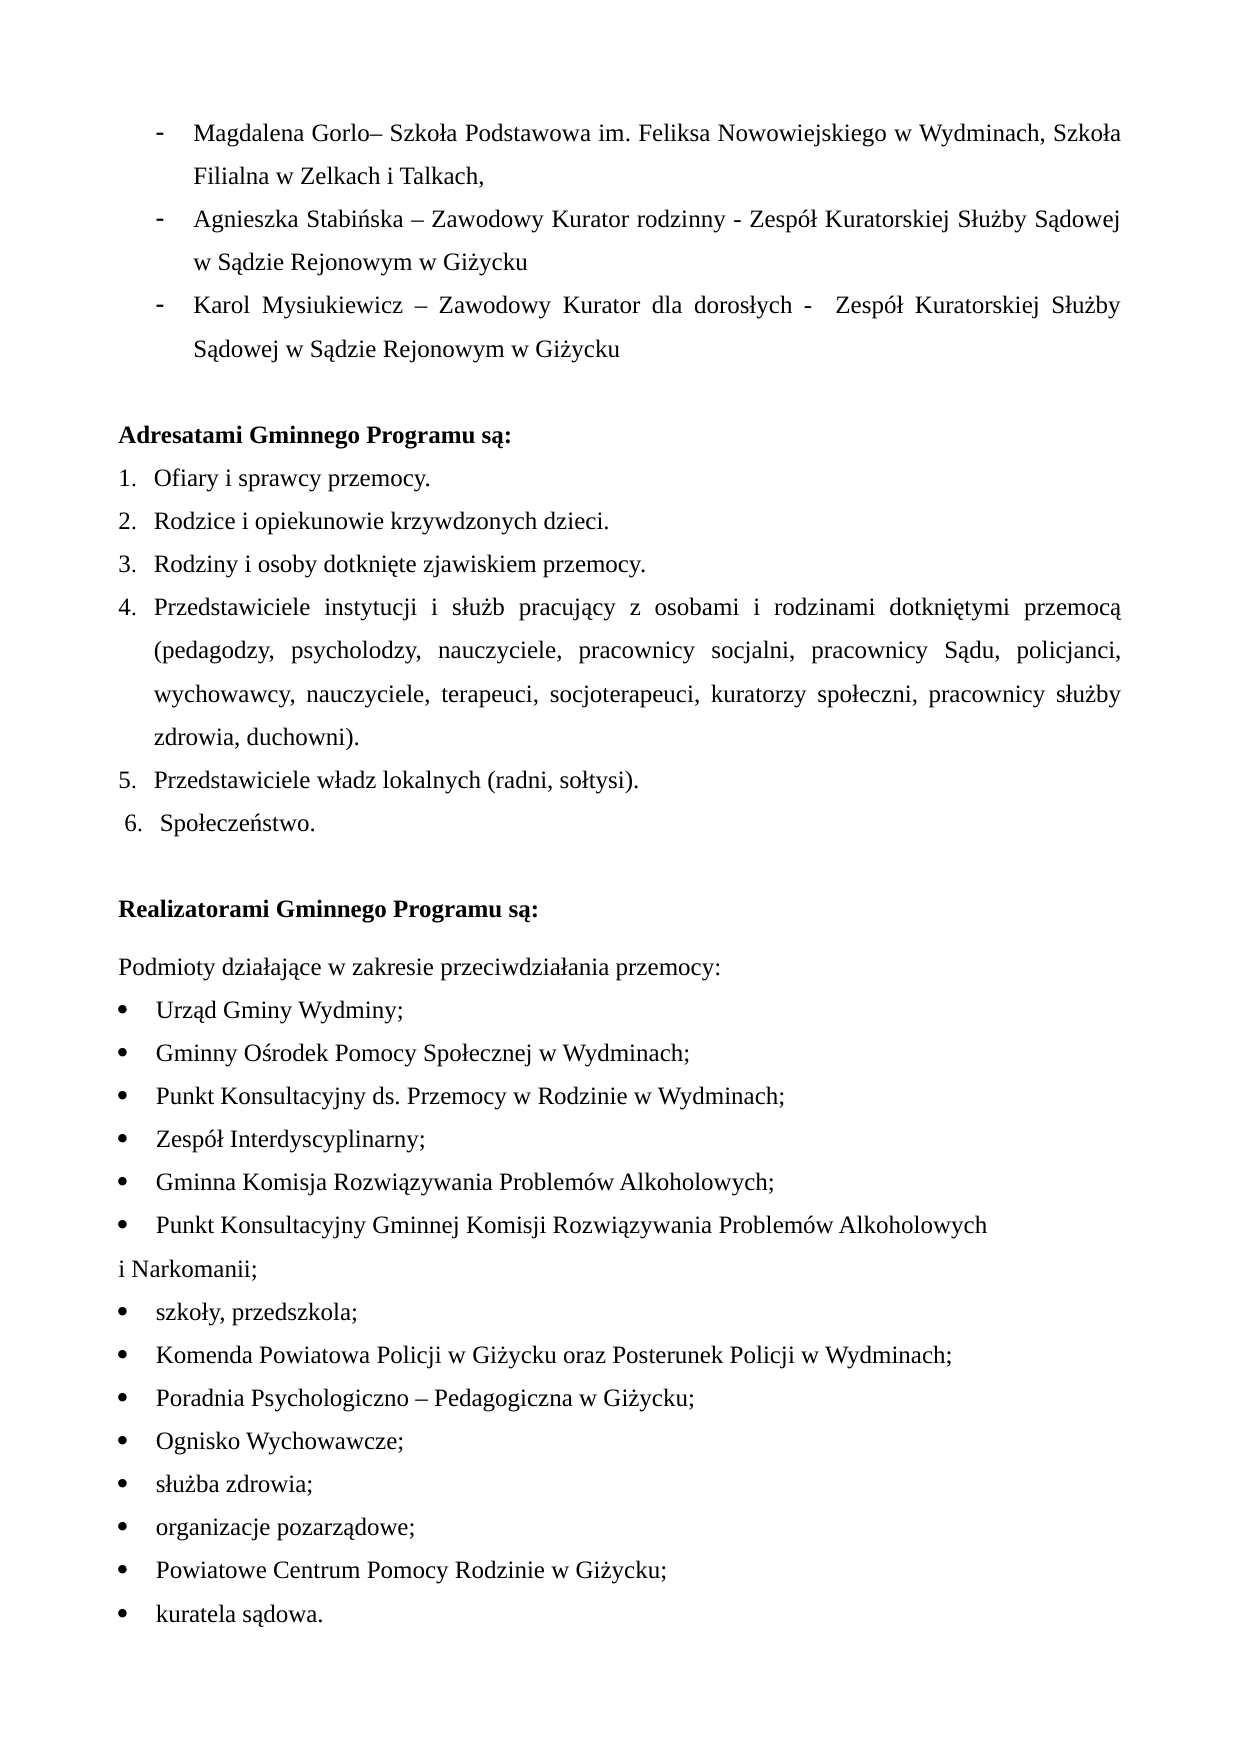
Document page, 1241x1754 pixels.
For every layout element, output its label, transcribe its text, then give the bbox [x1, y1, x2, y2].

list Przedstawiciele władz lokalnych (radni, sołtysi). [118, 765, 1122, 794]
list Społeczeństwo. [124, 808, 1122, 837]
list kuratela sądowa. [118, 1599, 1122, 1627]
list Urząd Gminy Wydminy; [118, 995, 1122, 1024]
list służba zdrowia; [118, 1469, 1122, 1498]
list Rodzice i opiekunowie krzywdzonych dzieci. [118, 506, 1122, 535]
list Agnieszka Stabińska – Zawodowy Kurator rodzinny - Zespół Kuratorskiej Służby Sądowej w Sądzie Rejonowym w Giżycku [156, 204, 1122, 276]
list Gminny Ośrodek Pomocy Społecznej w Wydminach; [118, 1038, 1122, 1067]
list Przedstawiciele instytucji i służb pracujący z osobami i rodzinami dotkniętymi przemocą (pedagodzy, psycholodzy, nauczyciele, pracownicy socjalni, pracownicy Sądu, policjanci, wychowawcy, nauczyciele, terapeuci, socjoterapeuci, kuratorzy społeczni, pracownicy służby zdrowia, duchowni). [118, 592, 1122, 751]
list szkoły, przedszkola; [118, 1297, 1122, 1326]
text Realizatorami Gminnego Programu są: [118, 894, 1122, 923]
text Podmioty działające w zakresie przeciwdziałania przemocy: [118, 952, 1122, 981]
list Zespół Interdyscyplinarny; [118, 1124, 1122, 1153]
list Poradnia Psychologiczno – Pedagogiczna w Giżycku; [118, 1383, 1122, 1412]
list organizacje pozarządowe; [118, 1512, 1122, 1541]
list Komenda Powiatowa Policji w Giżycku oraz Posterunek Policji w Wydminach; [118, 1340, 1122, 1369]
list Punkt Konsultacyjny ds. Przemocy w Rodzinie w Wydminach; [118, 1081, 1122, 1110]
list Magdalena Gorlo– Szkoła Podstawowa im. Feliksa Nowowiejskiego w Wydminach, Szkoła Filialna w Zelkach i Talkach, [156, 118, 1122, 190]
list Karol Mysiukiewicz – Zawodowy Kurator dla dorosłych - Zespół Kuratorskiej Służby Sądowej w Sądzie Rejonowym w Giżycku [156, 291, 1122, 362]
list Rodziny i osoby dotknięte zjawiskiem przemocy. [118, 549, 1122, 578]
list Powiatowe Centrum Pomocy Rodzinie w Giżycku; [118, 1556, 1122, 1584]
list Ofiary i sprawcy przemocy. [118, 463, 1122, 492]
list Punkt Konsultacyjny Gminnej Komisji Rozwiązywania Problemów Alkoholowych [118, 1211, 1122, 1239]
text Adresatami Gminnego Programu są: [118, 420, 1122, 449]
text i Narkomanii; [118, 1254, 1122, 1282]
list Gminna Komisja Rozwiązywania Problemów Alkoholowych; [118, 1167, 1122, 1196]
list Ognisko Wychowawcze; [118, 1426, 1122, 1455]
